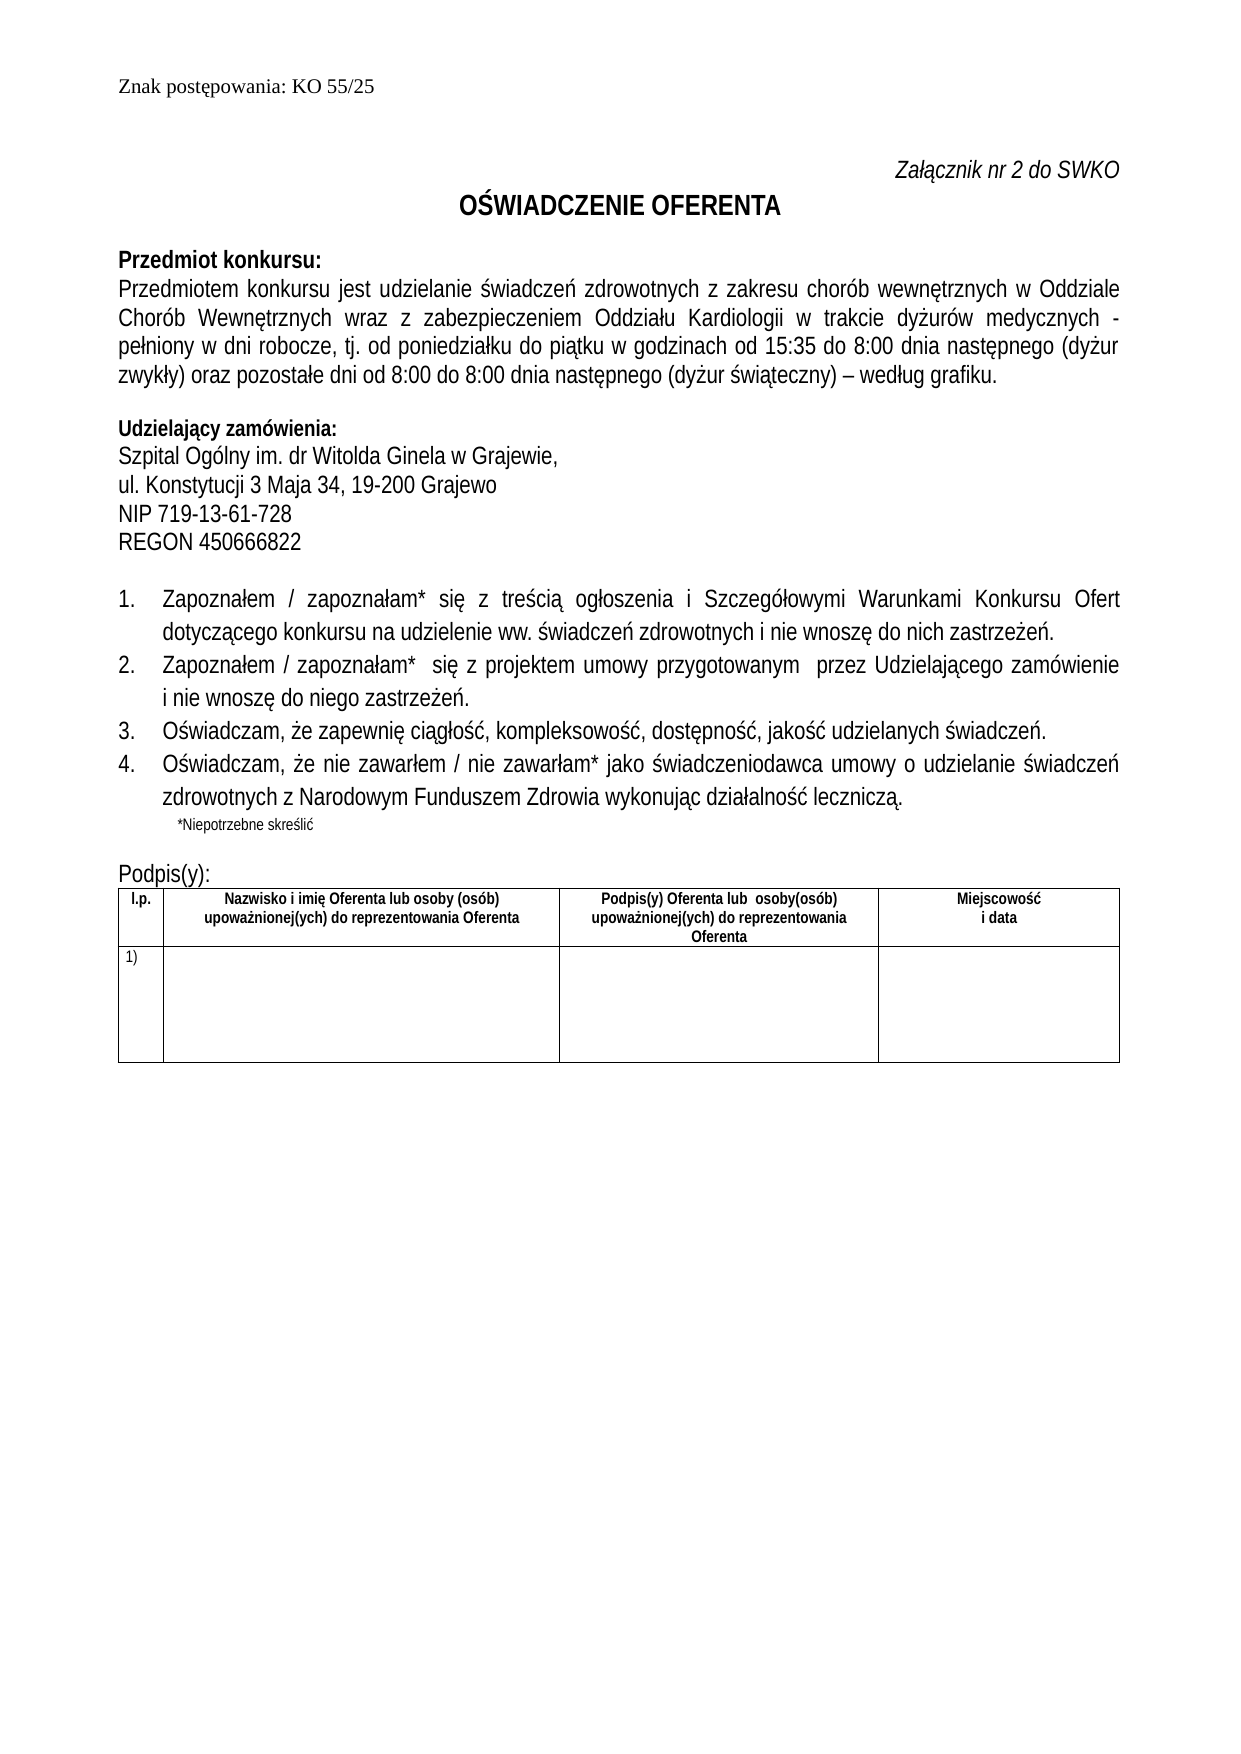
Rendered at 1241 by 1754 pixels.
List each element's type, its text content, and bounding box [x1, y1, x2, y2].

text REGON 450666822 [118, 527, 1122, 556]
table_cell [560, 947, 878, 1062]
list Zapoznałem / zapoznałam* się z projektem umowy przygotowanym przez Udzielającego zamówienie i nie wnoszę do niego zastrzeżeń. [118, 650, 1122, 712]
text NIP 719-13-61-728 [118, 498, 1122, 527]
subtitle Przedmiot konkursu: [118, 245, 1122, 274]
list Oświadczam, że nie zawarłem / nie zawarłam* jako świadczeniodawca umowy o udzielanie świadczeń zdrowotnych z Narodowym Funduszem Zdrowia wykonując działalność leczniczą. [118, 749, 1122, 811]
table_cell 1) [119, 947, 163, 1062]
text Podpis(y): [118, 859, 1122, 887]
text Załącznik nr 2 do SWKO [118, 155, 1122, 183]
text OŚWIADCZENIE OFERENTA [118, 188, 1122, 221]
list Zapoznałem / zapoznałam* się z treścią ogłoszenia i Szczegółowymi Warunkami Konkursu Ofert dotyczącego konkursu na udzielenie ww. świadczeń zdrowotnych i nie wnoszę do nich zastrzeżeń. [118, 584, 1122, 646]
table_header Miejscowość i data [879, 889, 1119, 946]
text Przedmiotem konkursu jest udzielanie świadczeń zdrowotnych z zakresu chorób wewnętrznych w Oddziale Chorób Wewnętrznych wraz z zabezpieczeniem Oddziału Kardiologii w trakcie dyżurów medycznych - pełniony w dni robocze, tj. od poniedziałku do piątku w godzinach od 15:35 do 8:00 dnia następnego (dyżur zwykły) oraz pozostałe dni od 8:00 do 8:00 dnia następnego (dyżur świąteczny) – według grafiku. [118, 274, 1122, 388]
table_header l.p. [119, 889, 163, 946]
table_cell [164, 947, 559, 1062]
table_header Nazwisko i imię Oferenta lub osoby (osób) upoważnionej(ych) do reprezentowania Oferenta [164, 889, 559, 946]
text ul. Konstytucji 3 Maja 34, 19-200 Grajewo [118, 470, 1122, 498]
list Oświadczam, że zapewnię ciągłość, kompleksowość, dostępność, jakość udzielanych świadczeń. [118, 716, 1122, 745]
table_header Podpis(y) Oferenta lub osoby(osób) upoważnionej(ych) do reprezentowania Oferenta [560, 889, 878, 946]
text Szpital Ogólny im. dr Witolda Ginela w Grajewie, [118, 441, 1122, 470]
text Udzielający zamówienia: [118, 415, 1122, 441]
text *Niepotrzebne skreślić [118, 815, 1122, 834]
table_cell [879, 947, 1119, 1062]
